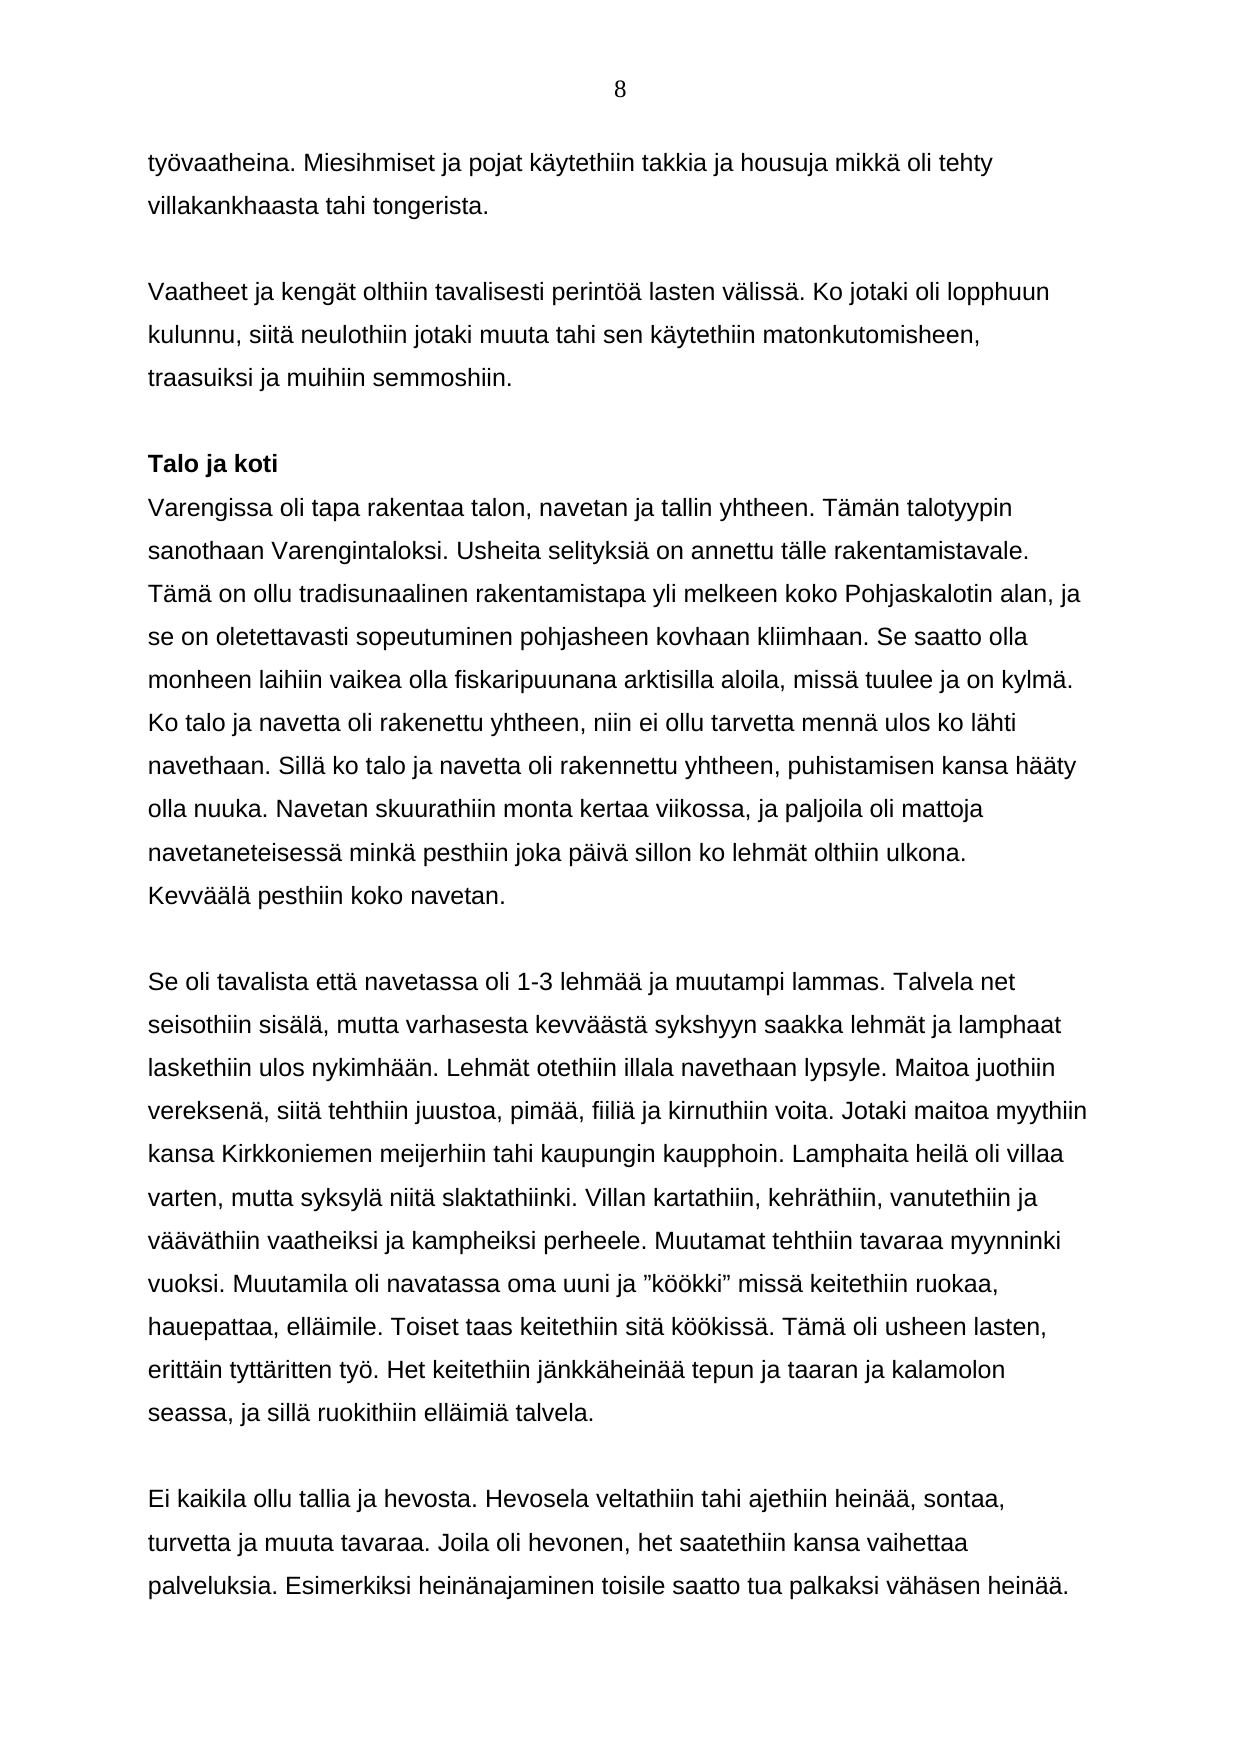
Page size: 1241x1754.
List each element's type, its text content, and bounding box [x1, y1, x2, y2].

text Ko talo ja navetta oli rakenettu yhtheen, niin ei ollu tarvetta mennä ulos ko lähti navethaan. Sillä ko talo ja navetta oli rakennettu yhtheen, puhistamisen kansa hääty olla nuuka. Navetan skuurathiin monta kertaa viikossa, ja paljoila oli mattoja navetaneteisessä minkä pesthiin joka päivä sillon ko lehmät olthiin ulkona. [148, 708, 1093, 866]
text Talo ja koti [148, 449, 1093, 478]
text Varengissa oli tapa rakentaa talon, navetan ja tallin yhtheen. Tämän talotyypin sanothaan Varengintaloksi. Usheita selityksiä on annettu tälle rakentamistavale. [148, 493, 1093, 564]
text Se oli tavalista että navetassa oli 1-3 lehmää ja muutampi lammas. Talvela net seisothiin sisälä, mutta varhasesta kevväästä sykshyyn saakka lehmät ja lamphaat laskethiin ulos nykimhään. Lehmät otethiin illala navethaan lypsyle. Maitoa juothiin vereksenä, siitä tehthiin juustoa, pimää, fiiliä ja kirnuthiin voita. Jotaki maitoa myythiin kansa Kirkkoniemen meijerhiin tahi kaupungin kaupphoin. Lamphaita heilä oli villaa varten, mutta syksylä niitä slaktathiinki. Villan kartathiin, kehräthiin, vanutethiin ja vääväthiin vaatheiksi ja kampheiksi perheele. Muutamat tehthiin tavaraa myynninki vuoksi. Muutamila oli navatassa oma uuni ja ”köökki” missä keitethiin ruokaa, hauepattaa, elläimile. Toiset taas keitethiin sitä köökissä. Tämä oli usheen lasten, erittäin tyttäritten työ. Het keitethiin jänkkäheinää tepun ja taaran ja kalamolon seassa, ja sillä ruokithiin elläimiä talvela. [148, 967, 1093, 1427]
text Kevväälä pesthiin koko navetan. [148, 881, 1093, 909]
text Ei kaikila ollu tallia ja hevosta. Hevosela veltathiin tahi ajethiin heinää, sontaa, turvetta ja muuta tavaraa. Joila oli hevonen, het saatethiin kansa vaihettaa palveluksia. Esimerkiksi heinänajaminen toisile saatto tua palkaksi vähäsen heinää. [148, 1484, 1093, 1599]
text Tämä on ollu tradisunaalinen rakentamistapa yli melkeen koko Pohjaskalotin alan, ja se on oletettavasti sopeutuminen pohjasheen kovhaan kliimhaan. Se saatto olla monheen laihiin vaikea olla fiskaripuunana arktisilla aloila, missä tuulee ja on kylmä. [148, 579, 1093, 694]
text työvaatheina. Miesihmiset ja pojat käytethiin takkia ja housuja mikkä oli tehty villakankhaasta tahi tongerista. [148, 148, 1093, 219]
text Vaatheet ja kengät olthiin tavalisesti perintöä lasten välissä. Ko jotaki oli lopphuun kulunnu, siitä neulothiin jotaki muuta tahi sen käytethiin matonkutomisheen, traasuiksi ja muihiin semmoshiin. [148, 277, 1093, 392]
